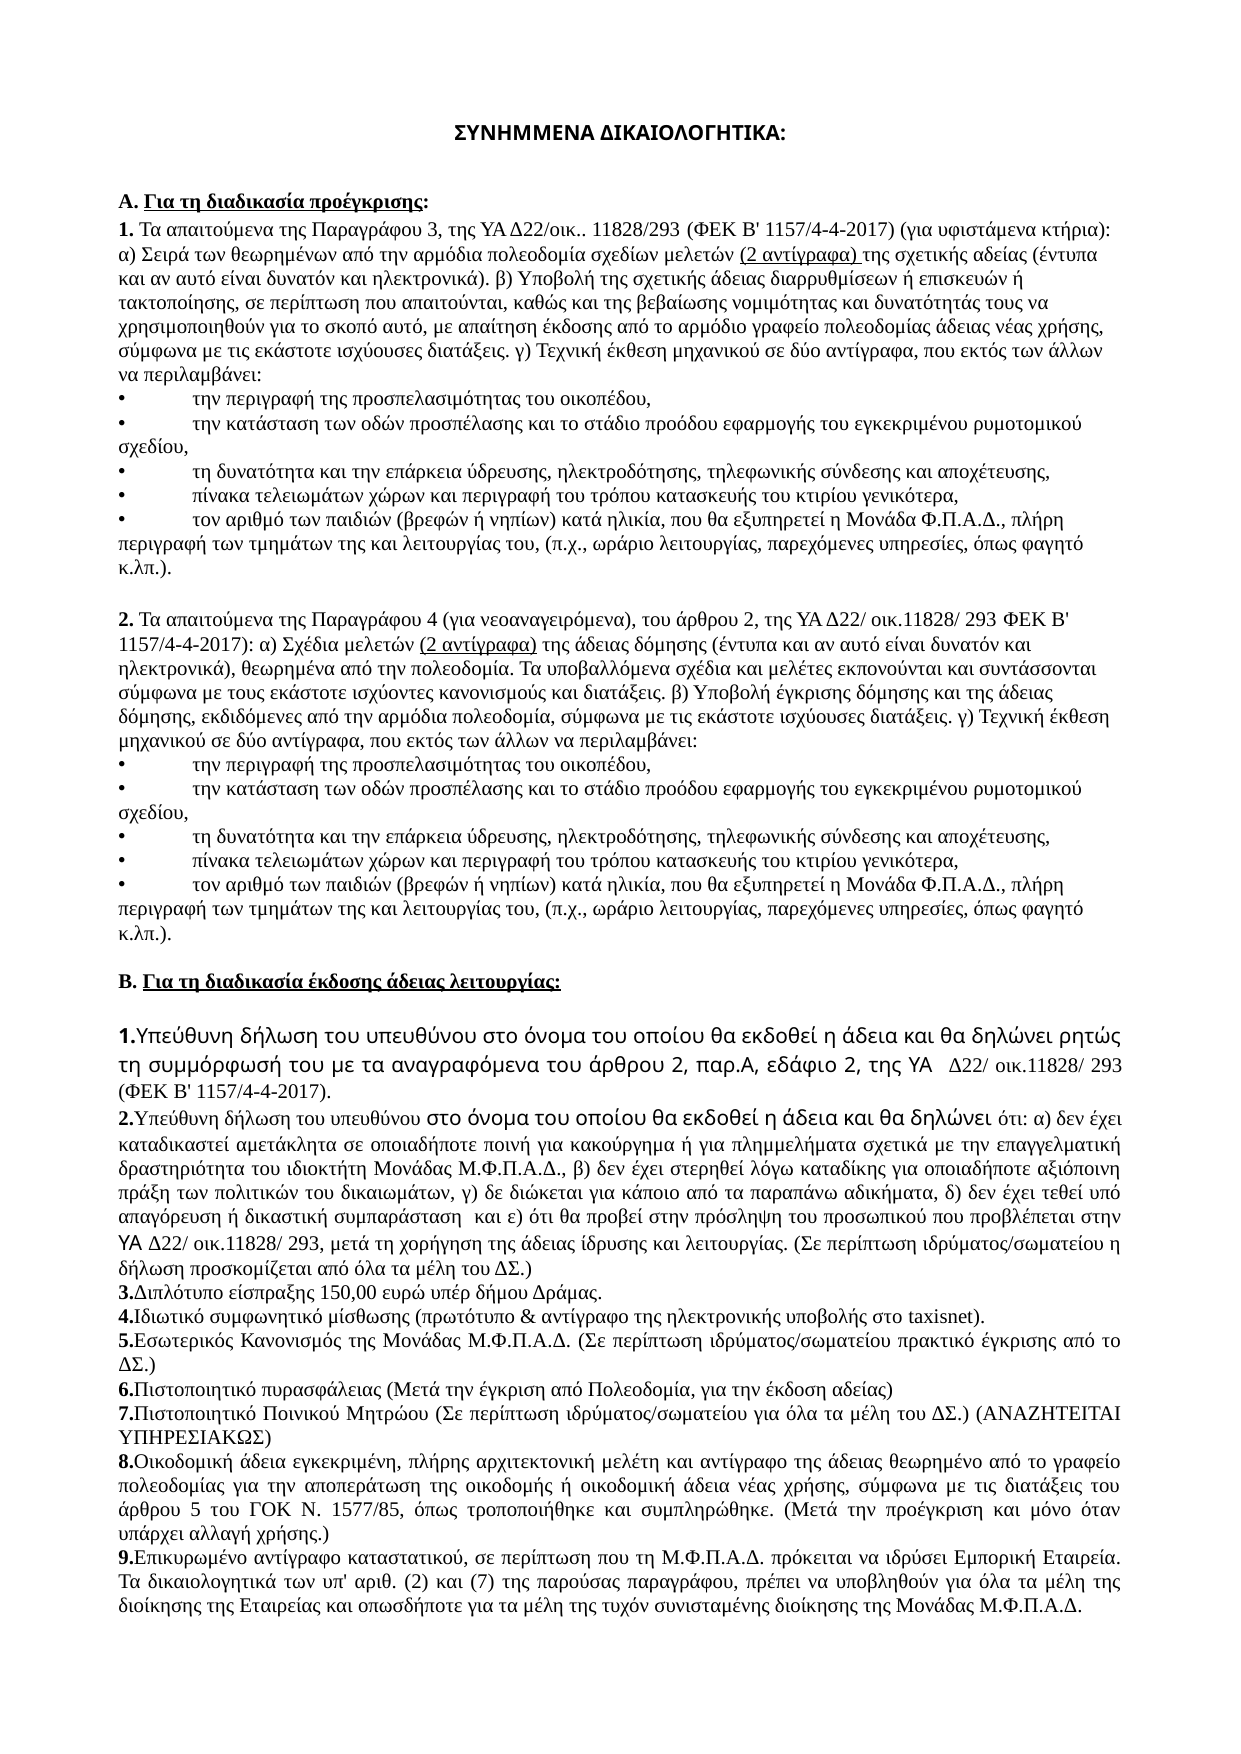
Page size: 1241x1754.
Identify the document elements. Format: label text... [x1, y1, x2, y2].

text Β. Για τη διαδικασία έκδοσης άδειας λειτουργίας: [118, 968, 1122, 993]
text 8.Οικοδομική άδεια εγκεκριμένη, πλήρης αρχιτεκτονική μελέτη και αντίγραφο της άδειας θεωρημένο από το γραφείο πολεοδομίας για την αποπεράτωση της οικοδομής ή οικοδομική άδεια νέας χρήσης, σύμφωνα με τις διατάξεις του άρθρου 5 του ΓΟΚ Ν. 1577/85, όπως τροποποιήθηκε και συμπληρώθηκε. (Μετά την προέγκριση και μόνο όταν υπάρχει αλλαγή χρήσης.) [118, 1449, 1122, 1545]
text 2. Τα απαιτούμενα της Παραγράφου 4 (για νεοαναγειρόμενα), του άρθρου 2, της ΥΑ Δ22/ οικ.11828/ 293 ΦΕΚ Β' 1157/4-4-2017): α) Σχέδια μελετών (2 αντίγραφα) της άδειας δόμησης (έντυπα και αν αυτό είναι δυνατόν και ηλεκτρονικά), θεωρημένα από την πολεοδομία. Τα υποβαλλόμενα σχέδια και μελέτες εκπονούνται και συντάσσονται σύμφωνα με τους εκάστοτε ισχύοντες κανονισμούς και διατάξεις. β) Υποβολή έγκρισης δόμησης και της άδειας δόμησης, εκδιδόμενες από την αρμόδια πολεοδομία, σύμφωνα με τις εκάστοτε ισχύουσες διατάξεις. γ) Τεχνική έκθεση μηχανικού σε δύο αντίγραφα, που εκτός των άλλων να περιλαμβάνει: [118, 603, 1122, 752]
text A. Για τη διαδικασία προέγκρισης: [118, 189, 1122, 213]
list την κατάσταση των οδών προσπέλασης και το στάδιο προόδου εφαρμογής του εγκεκριμένου ρυμοτομικού σχεδίου, [118, 776, 1122, 824]
list την περιγραφή της προσπελασιμότητας του οικοπέδου, [118, 752, 1122, 776]
text 5.Εσωτερικός Κανονισμός της Μονάδας Μ.Φ.Π.Α.Δ. (Σε περίπτωση ιδρύματος/σωματείου πρακτικό έγκρισης από το ΔΣ.) [118, 1328, 1122, 1376]
text 2.Υπεύθυνη δήλωση του υπευθύνου στο όνομα του οποίου θα εκδοθεί η άδεια και θα δηλώνει ότι: α) δεν έχει καταδικαστεί αμετάκλητα σε οποιαδήποτε ποινή για κακούργημα ή για πλημμελήματα σχετικά με την επαγγελματική δραστηριότητα του ιδιοκτήτη Μονάδας Μ.Φ.Π.Α.Δ., β) δεν έχει στερηθεί λόγω καταδίκης για οποιαδήποτε αξιόποινη πράξη των πολιτικών του δικαιωμάτων, γ) δε διώκεται για κάποιο από τα παραπάνω αδικήματα, δ) δεν έχει τεθεί υπό απαγόρευση ή δικαστική συμπαράσταση και ε) ότι θα προβεί στην πρόσληψη του προσωπικού που προβλέπεται στην ΥΑ Δ22/ οικ.11828/ 293, μετά τη χορήγηση της άδειας ίδρυσης και λειτουργίας. (Σε περίπτωση ιδρύματος/σωματείου η δήλωση προσκομίζεται από όλα τα μέλη του ΔΣ.) [118, 1103, 1122, 1280]
text ΣΥΝΗΜΜΕΝΑ ΔΙΚΑΙΟΛΟΓΗΤΙΚΑ: [118, 118, 1122, 147]
text 7.Πιστοποιητικό Ποινικού Μητρώου (Σε περίπτωση ιδρύματος/σωματείου για όλα τα μέλη του ΔΣ.) (ΑΝΑΖΗΤΕΙΤΑΙ ΥΠΗΡΕΣΙΑΚΩΣ) [118, 1401, 1122, 1449]
list πίνακα τελειωμάτων χώρων και περιγραφή του τρόπου κατασκευής του κτιρίου γενικότερα, [118, 483, 1122, 507]
list την κατάσταση των οδών προσπέλασης και το στάδιο προόδου εφαρμογής του εγκεκριμένου ρυμοτομικού σχεδίου, [118, 410, 1122, 458]
list τον αριθμό των παιδιών (βρεφών ή νηπίων) κατά ηλικία, που θα εξυπηρετεί η Μονάδα Φ.Π.Α.Δ., πλήρη περιγραφή των τμημάτων της και λειτουργίας του, (π.χ., ωράριο λειτουργίας, παρεχόμενες υπηρεσίες, όπως φαγητό κ.λπ.). [118, 507, 1122, 579]
text 9.Επικυρωμένο αντίγραφο καταστατικού, σε περίπτωση που τη Μ.Φ.Π.Α.Δ. πρόκειται να ιδρύσει Εμπορική Εταιρεία. Τα δικαιολογητικά των υπ' αριθ. (2) και (7) της παρούσας παραγράφου, πρέπει να υποβληθούν για όλα τα μέλη της διοίκησης της Εταιρείας και οπωσδήποτε για τα μέλη της τυχόν συνισταμένης διοίκησης της Μονάδας Μ.Φ.Π.Α.Δ. [118, 1545, 1122, 1617]
text 4.Ιδιωτικό συμφωνητικό μίσθωσης (πρωτότυπο & αντίγραφο της ηλεκτρονικής υποβολής στο taxisnet). [118, 1304, 1122, 1328]
list την περιγραφή της προσπελασιμότητας του οικοπέδου, [118, 386, 1122, 410]
text 6.Πιστοποιητικό πυρασφάλειας (Μετά την έγκριση από Πολεοδομία, για την έκδοση αδείας) [118, 1376, 1122, 1401]
list τη δυνατότητα και την επάρκεια ύδρευσης, ηλεκτροδότησης, τηλεφωνικής σύνδεσης και αποχέτευσης, [118, 824, 1122, 848]
text 1.Υπεύθυνη δήλωση του υπευθύνου στο όνομα του οποίου θα εκδοθεί η άδεια και θα δηλώνει ρητώς τη συμμόρφωσή του με τα αναγραφόμενα του άρθρου 2, παρ.Α, εδάφιο 2, της ΥΑ Δ22/ οικ.11828/ 293 (ΦΕΚ Β' 1157/4-4-2017). [118, 1021, 1122, 1103]
text 3.Διπλότυπο είσπραξης 150,00 ευρώ υπέρ δήμου Δράμας. [118, 1280, 1122, 1304]
list τον αριθμό των παιδιών (βρεφών ή νηπίων) κατά ηλικία, που θα εξυπηρετεί η Μονάδα Φ.Π.Α.Δ., πλήρη περιγραφή των τμημάτων της και λειτουργίας του, (π.χ., ωράριο λειτουργίας, παρεχόμενες υπηρεσίες, όπως φαγητό κ.λπ.). [118, 872, 1122, 944]
list πίνακα τελειωμάτων χώρων και περιγραφή του τρόπου κατασκευής του κτιρίου γενικότερα, [118, 848, 1122, 872]
text 1. Τα απαιτούμενα της Παραγράφου 3, της ΥΑ Δ22/οικ.. 11828/293 (ΦΕΚ Β' 1157/4-4-2017) (για υφιστάμενα κτήρια): α) Σειρά των θεωρημένων από την αρμόδια πολεοδομία σχεδίων μελετών (2 αντίγραφα) της σχετικής αδείας (έντυπα και αν αυτό είναι δυνατόν και ηλεκτρονικά). β) Υποβολή της σχετικής άδειας διαρρυθμίσεων ή επισκευών ή τακτοποίησης, σε περίπτωση που απαιτούνται, καθώς και της βεβαίωσης νομιμότητας και δυνατότητάς τους να χρησιμοποιηθούν για το σκοπό αυτό, με απαίτηση έκδοσης από το αρμόδιο γραφείο πολεοδομίας άδειας νέας χρήσης, σύμφωνα με τις εκάστοτε ισχύουσες διατάξεις. γ) Τεχνική έκθεση μηχανικού σε δύο αντίγραφα, που εκτός των άλλων να περιλαμβάνει: [118, 213, 1122, 386]
list τη δυνατότητα και την επάρκεια ύδρευσης, ηλεκτροδότησης, τηλεφωνικής σύνδεσης και αποχέτευσης, [118, 458, 1122, 483]
